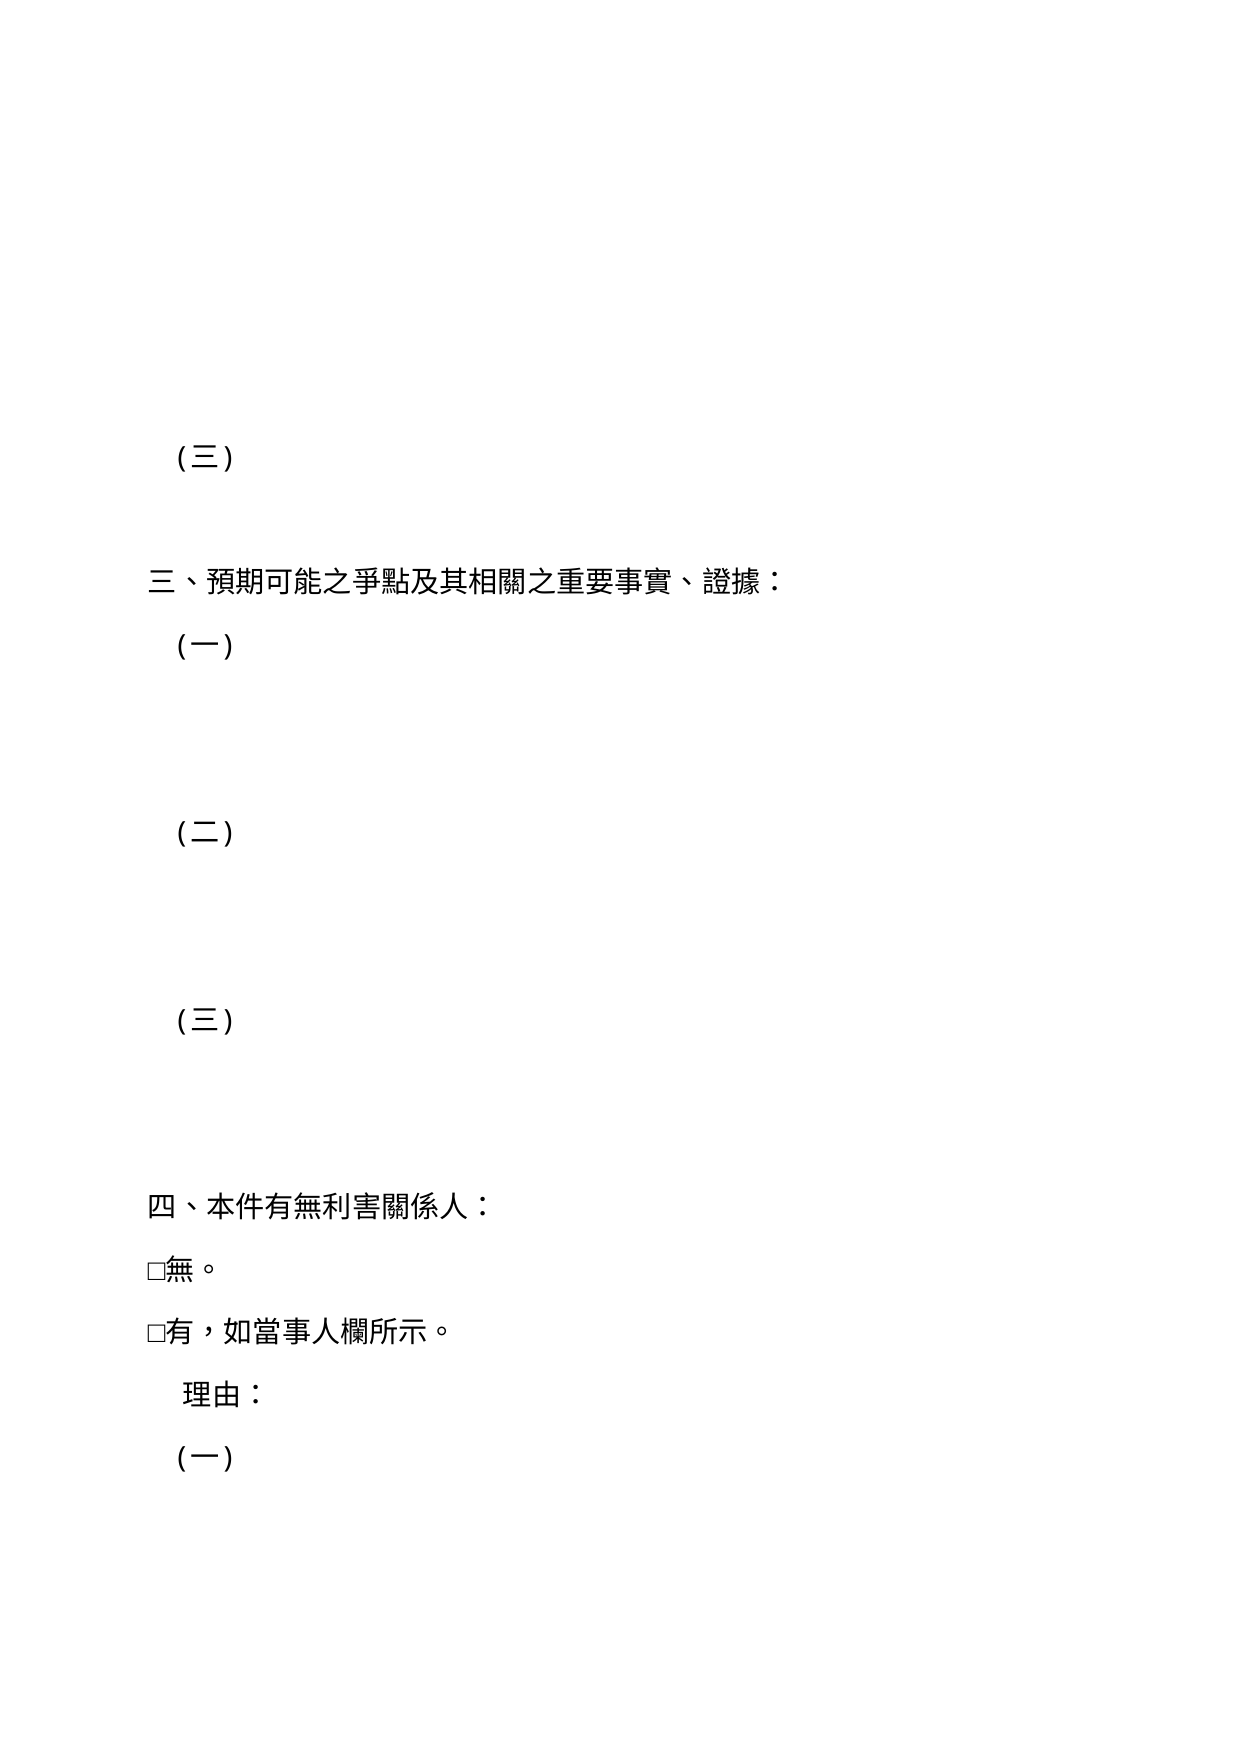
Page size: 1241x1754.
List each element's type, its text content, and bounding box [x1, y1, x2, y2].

text (二) [173, 788, 1092, 851]
text □無。 [148, 1226, 1092, 1288]
text (一) [173, 601, 1092, 663]
text (一) [173, 1413, 1092, 1476]
text (三) [173, 413, 1092, 476]
text 理由： [148, 1351, 1092, 1413]
text (三) [173, 976, 1092, 1038]
text 四、本件有無利害關係人： [148, 1163, 1092, 1226]
text □有，如當事人欄所示。 [148, 1288, 1092, 1351]
text 三、預期可能之爭點及其相關之重要事實、證據： [148, 538, 1092, 601]
